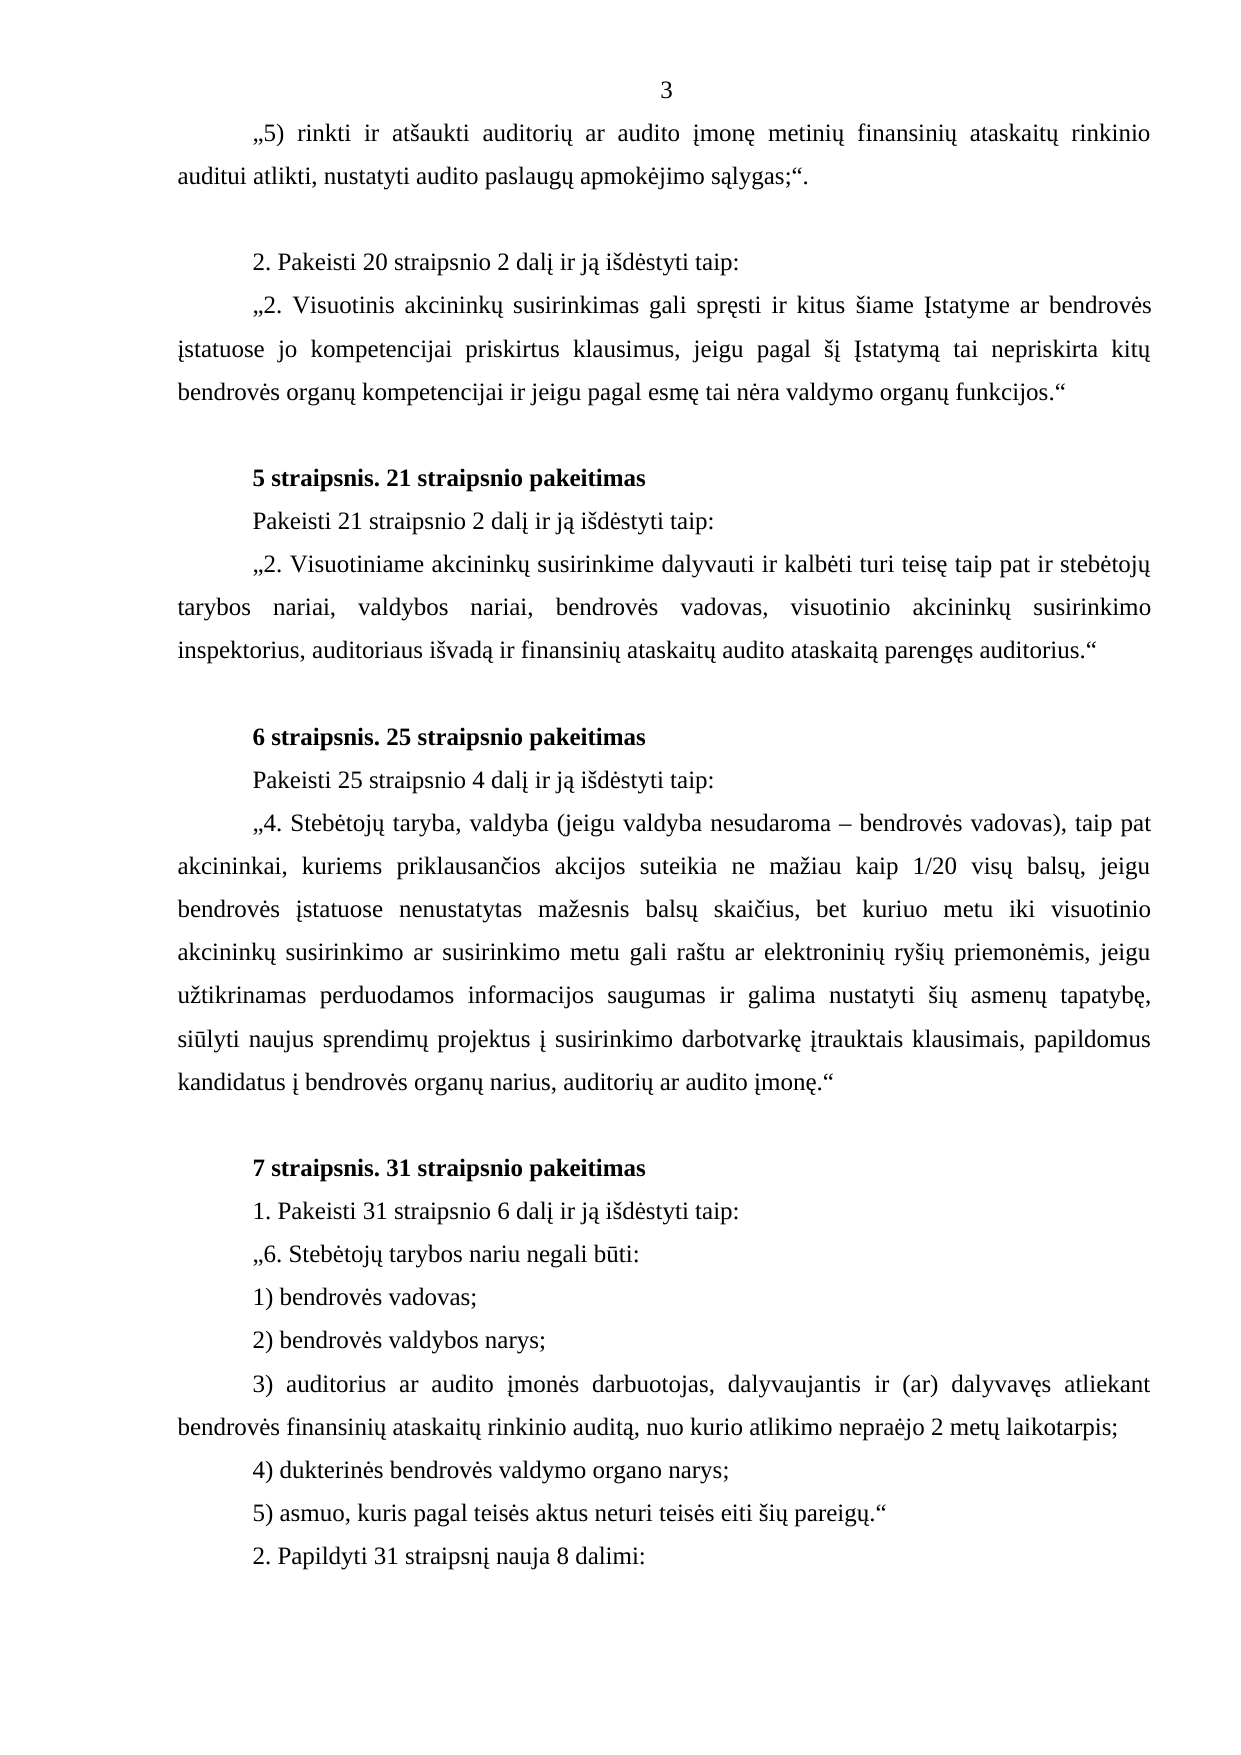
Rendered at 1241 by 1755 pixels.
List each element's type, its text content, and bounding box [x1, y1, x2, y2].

text 2. Pakeisti 20 straipsnio 2 dalį ir ją išdėstyti taip: [177, 247, 1152, 276]
text 1) bendrovės vadovas; [177, 1282, 1152, 1311]
text „2. Visuotiniame akcininkų susirinkime dalyvauti ir kalbėti turi teisę taip pat ir stebėtojų tarybos nariai, valdybos nariai, bendrovės vadovas, visuotinio akcininkų susirinkimo inspektorius, auditoriaus išvadą ir finansinių ataskaitų audito ataskaitą parengęs auditorius.“ [177, 549, 1152, 664]
text „4. Stebėtojų taryba, valdyba (jeigu valdyba nesudaroma – bendrovės vadovas), taip pat akcininkai, kuriems priklausančios akcijos suteikia ne mažiau kaip 1/20 visų balsų, jeigu bendrovės įstatuose nenustatytas mažesnis balsų skaičius, bet kuriuo metu iki visuotinio akcininkų susirinkimo ar susirinkimo metu gali raštu ar elektroninių ryšių priemonėmis, jeigu užtikrinamas perduodamos informacijos saugumas ir galima nustatyti šių asmenų tapatybę, siūlyti naujus sprendimų projektus į susirinkimo darbotvarkę įtrauktais klausimais, papildomus kandidatus į bendrovės organų narius, auditorių ar audito įmonę.“ [177, 808, 1152, 1096]
text 1. Pakeisti 31 straipsnio 6 dalį ir ją išdėstyti taip: [177, 1196, 1152, 1225]
text 7 straipsnis. 31 straipsnio pakeitimas [177, 1153, 1152, 1182]
text „5) rinkti ir atšaukti auditorių ar audito įmonę metinių finansinių ataskaitų rinkinio auditui atlikti, nustatyti audito paslaugų apmokėjimo sąlygas;“. [177, 118, 1152, 190]
text 5) asmuo, kuris pagal teisės aktus neturi teisės eiti šių pareigų.“ [177, 1498, 1152, 1527]
text 6 straipsnis. 25 straipsnio pakeitimas [177, 722, 1152, 751]
text Pakeisti 21 straipsnio 2 dalį ir ją išdėstyti taip: [177, 506, 1152, 535]
text 5 straipsnis. 21 straipsnio pakeitimas [177, 463, 1152, 492]
text 2) bendrovės valdybos narys; [177, 1326, 1152, 1354]
text Pakeisti 25 straipsnio 4 dalį ir ją išdėstyti taip: [177, 765, 1152, 794]
text 3) auditorius ar audito įmonės darbuotojas, dalyvaujantis ir (ar) dalyvavęs atliekant bendrovės finansinių ataskaitų rinkinio auditą, nuo kurio atlikimo nepraėjo 2 metų laikotarpis; [177, 1369, 1152, 1441]
text 4) dukterinės bendrovės valdymo organo narys; [177, 1455, 1152, 1484]
text „6. Stebėtojų tarybos nariu negali būti: [177, 1239, 1152, 1268]
text „2. Visuotinis akcininkų susirinkimas gali spręsti ir kitus šiame Įstatyme ar bendrovės įstatuose jo kompetencijai priskirtus klausimus, jeigu pagal šį Įstatymą tai nepriskirta kitų bendrovės organų kompetencijai ir jeigu pagal esmę tai nėra valdymo organų funkcijos.“ [177, 291, 1152, 406]
text 2. Papildyti 31 straipsnį nauja 8 dalimi: [177, 1541, 1152, 1570]
